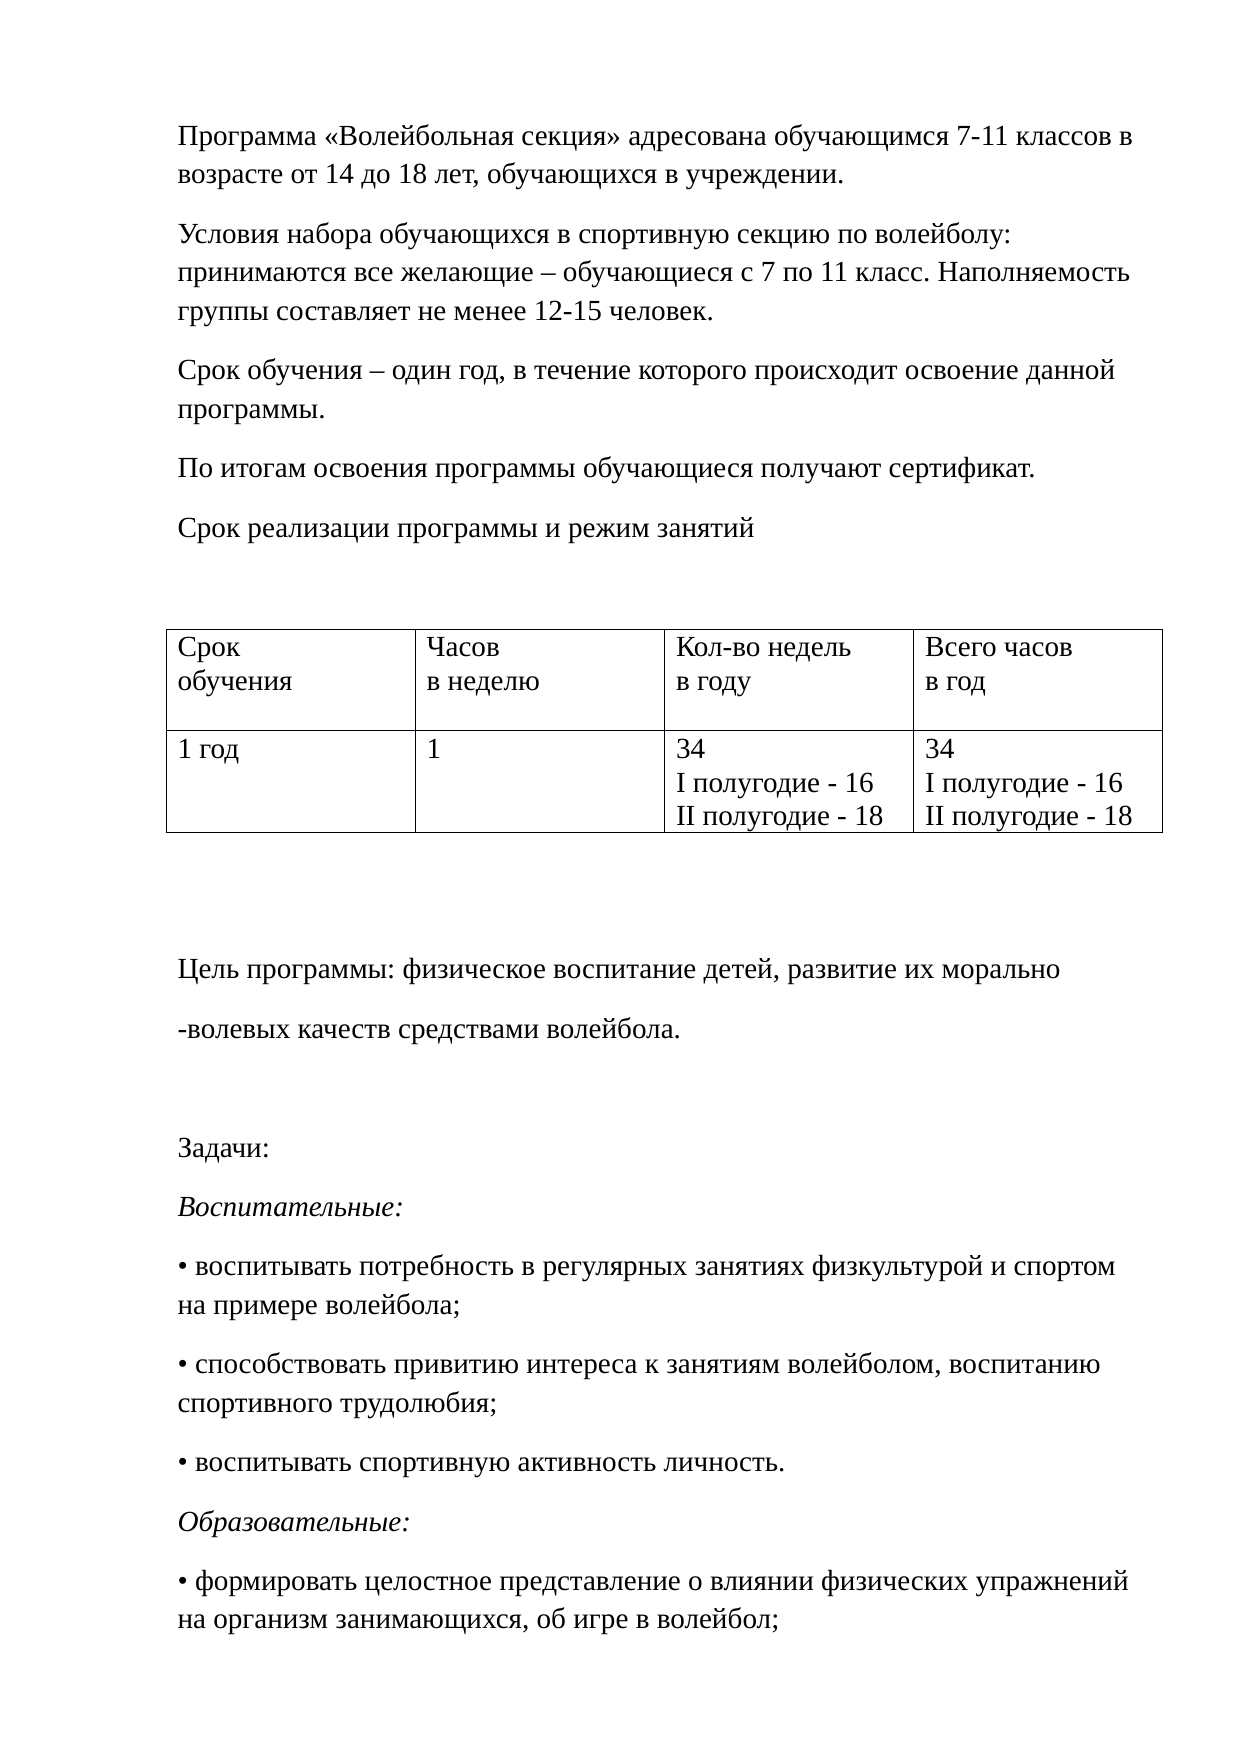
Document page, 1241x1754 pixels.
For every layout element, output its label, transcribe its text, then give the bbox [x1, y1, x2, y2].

text • воспитывать потребность в регулярных занятиях физкультурой и спортом на примере волейбола; [177, 1248, 1152, 1321]
text Задачи: [177, 1130, 1152, 1163]
table_header Кол-во недель в году [665, 630, 913, 730]
text Цель программы: физическое воспитание детей, развитие их морально [177, 952, 1152, 985]
table_cell 1 год [167, 731, 415, 832]
text -волевых качеств средствами волейбола. [177, 1011, 1152, 1044]
table_header Всего часов в год [914, 630, 1162, 730]
text • формировать целостное представление о влиянии физических упражнений на организм занимающихся, об игре в волейбол; [177, 1563, 1152, 1635]
text Образовательные: [177, 1504, 1152, 1537]
table_cell 1 [416, 731, 664, 832]
table_cell 34 I полугодие - 16 II полугодие - 18 [914, 731, 1162, 832]
text Воспитательные: [177, 1189, 1152, 1223]
table_header Часов в неделю [416, 630, 664, 730]
text Программа «Волейбольная секция» адресована обучающимся 7-11 классов в возрасте от 14 до 18 лет, обучающихся в учреждении. [177, 118, 1152, 190]
text Срок реализации программы и режим занятий [177, 510, 1152, 543]
text • воспитывать спортивную активность личность. [177, 1444, 1152, 1478]
text По итогам освоения программы обучающиеся получают сертификат. [177, 450, 1152, 484]
text Условия набора обучающихся в спортивную секцию по волейболу: принимаются все желающие – обучающиеся с 7 по 11 класс. Наполняемость группы составляет не менее 12-15 человек. [177, 216, 1152, 327]
text Срок обучения – один год, в течение которого происходит освоение данной программы. [177, 352, 1152, 424]
table_cell 34 I полугодие - 16 II полугодие - 18 [665, 731, 913, 832]
text • способствовать привитию интереса к занятиям волейболом, воспитанию спортивного трудолюбия; [177, 1346, 1152, 1418]
table_header Срок обучения [167, 630, 415, 730]
